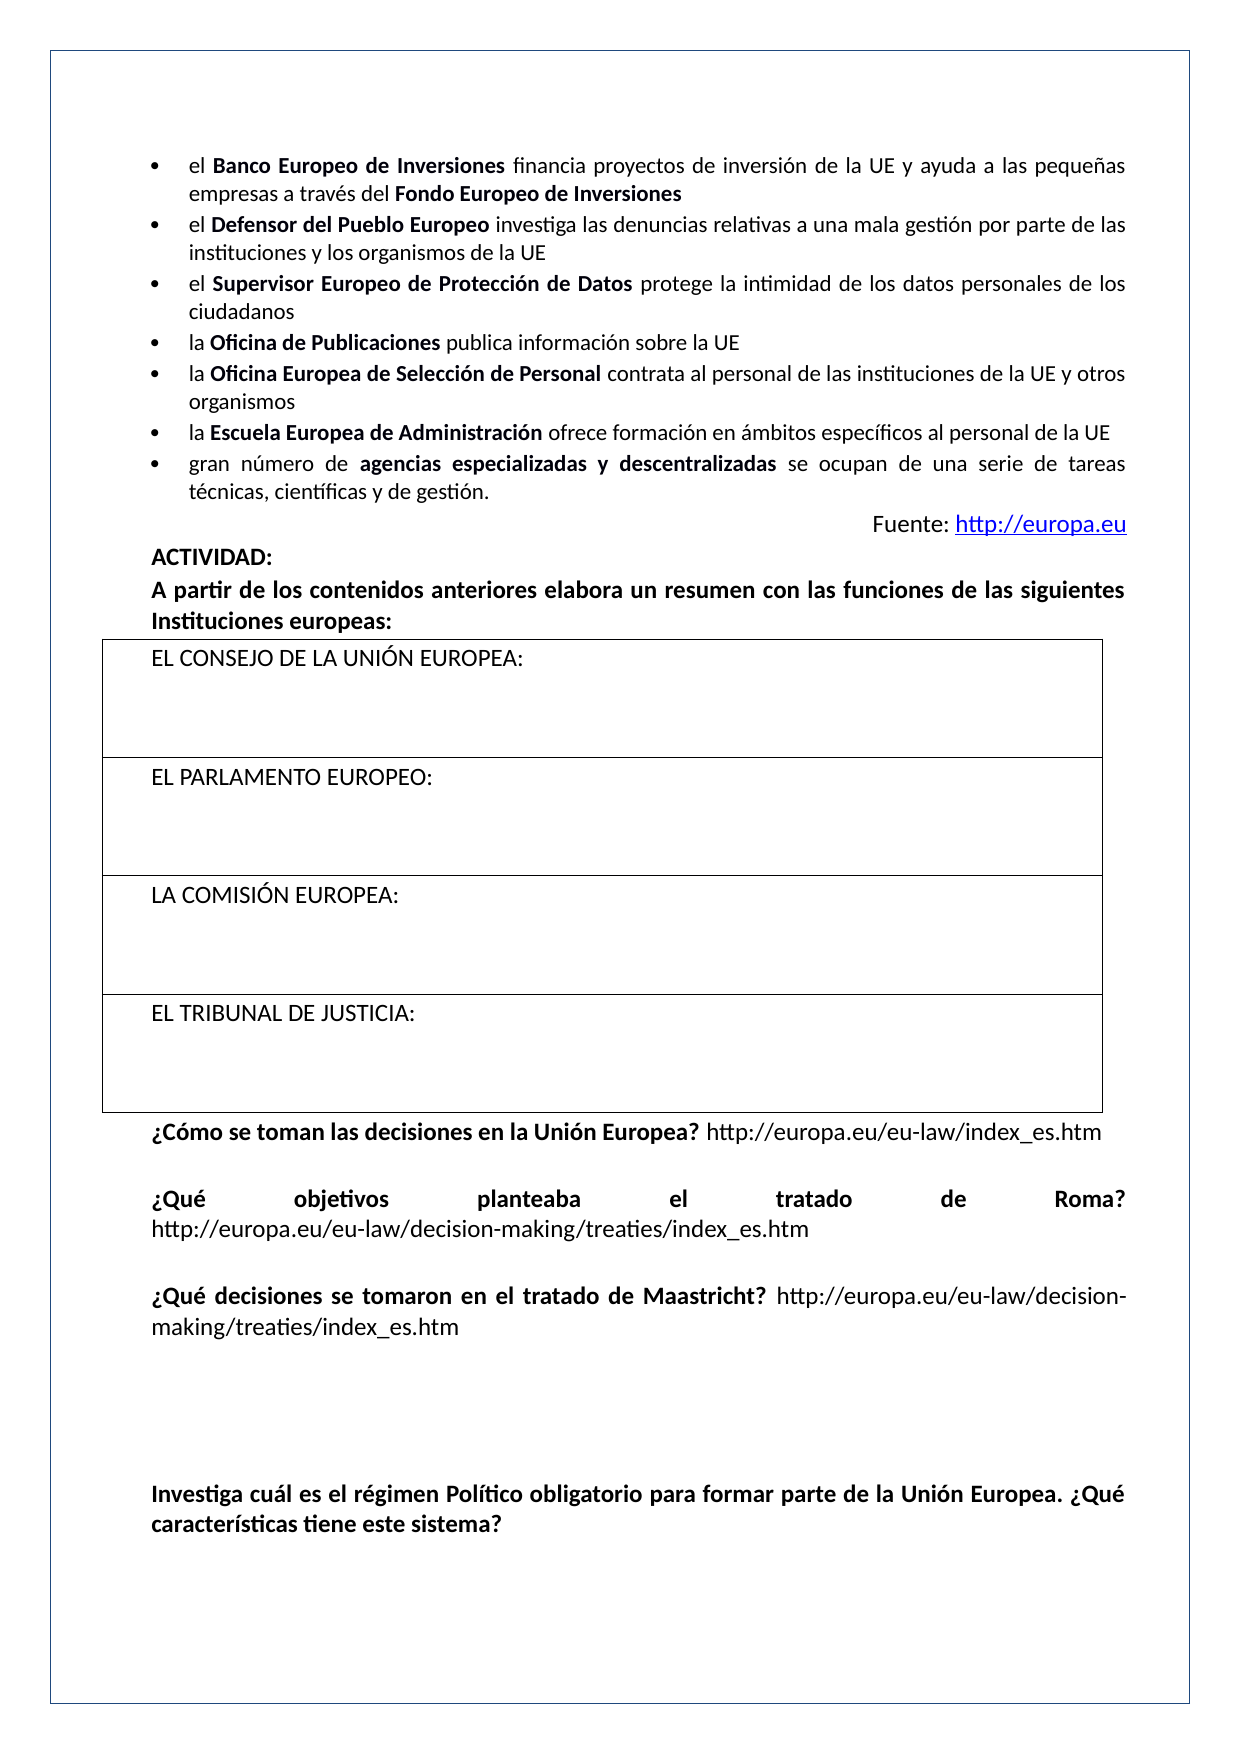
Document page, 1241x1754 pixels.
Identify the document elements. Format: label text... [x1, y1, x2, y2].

list el Banco Europeo de Inversiones financia proyectos de inversión de la UE y ayuda a las pequeñas empresas a través del Fondo Europeo de Inversiones [151, 151, 1127, 207]
table_cell LA COMISIÓN EUROPEA: [103, 876, 1102, 993]
table_cell EL TRIBUNAL DE JUSTICIA: [103, 995, 1102, 1112]
table_header EL CONSEJO DE LA UNIÓN EUROPEA: [103, 640, 1102, 757]
list la Oficina de Publicaciones publica información sobre la UE [151, 328, 1127, 356]
list el Defensor del Pueblo Europeo investiga las denuncias relativas a una mala gestión por parte de las instituciones y los organismos de la UE [151, 210, 1127, 266]
text A partir de los contenidos anteriores elabora un resumen con las funciones de las siguientes Instituciones europeas: [151, 574, 1127, 636]
text ¿Qué objetivos planteaba el tratado de Roma? http://europa.eu/eu-law/decision-making/treaties/index_es.htm [151, 1183, 1127, 1244]
text Investiga cuál es el régimen Político obligatorio para formar parte de la Unión Europea. ¿Qué características tiene este sistema? [151, 1478, 1127, 1539]
list la Escuela Europea de Administración ofrece formación en ámbitos específicos al personal de la UE [151, 418, 1127, 446]
text Fuente: http://europa.eu [151, 508, 1127, 538]
list la Oficina Europea de Selección de Personal contrata al personal de las instituciones de la UE y otros organismos [151, 359, 1127, 415]
text ACTIVIDAD: [151, 541, 1127, 572]
table_cell EL PARLAMENTO EUROPEO: [103, 758, 1102, 875]
text ¿Qué decisiones se tomaron en el tratado de Maastricht? http://europa.eu/eu-law/decision-making/treaties/index_es.htm [151, 1280, 1127, 1341]
list el Supervisor Europeo de Protección de Datos protege la intimidad de los datos personales de los ciudadanos [151, 269, 1127, 325]
list gran número de agencias especializadas y descentralizadas se ocupan de una serie de tareas técnicas, científicas y de gestión. [151, 449, 1127, 505]
text ¿Cómo se toman las decisiones en la Unión Europea? http://europa.eu/eu-law/index_es.htm [151, 1116, 1127, 1146]
